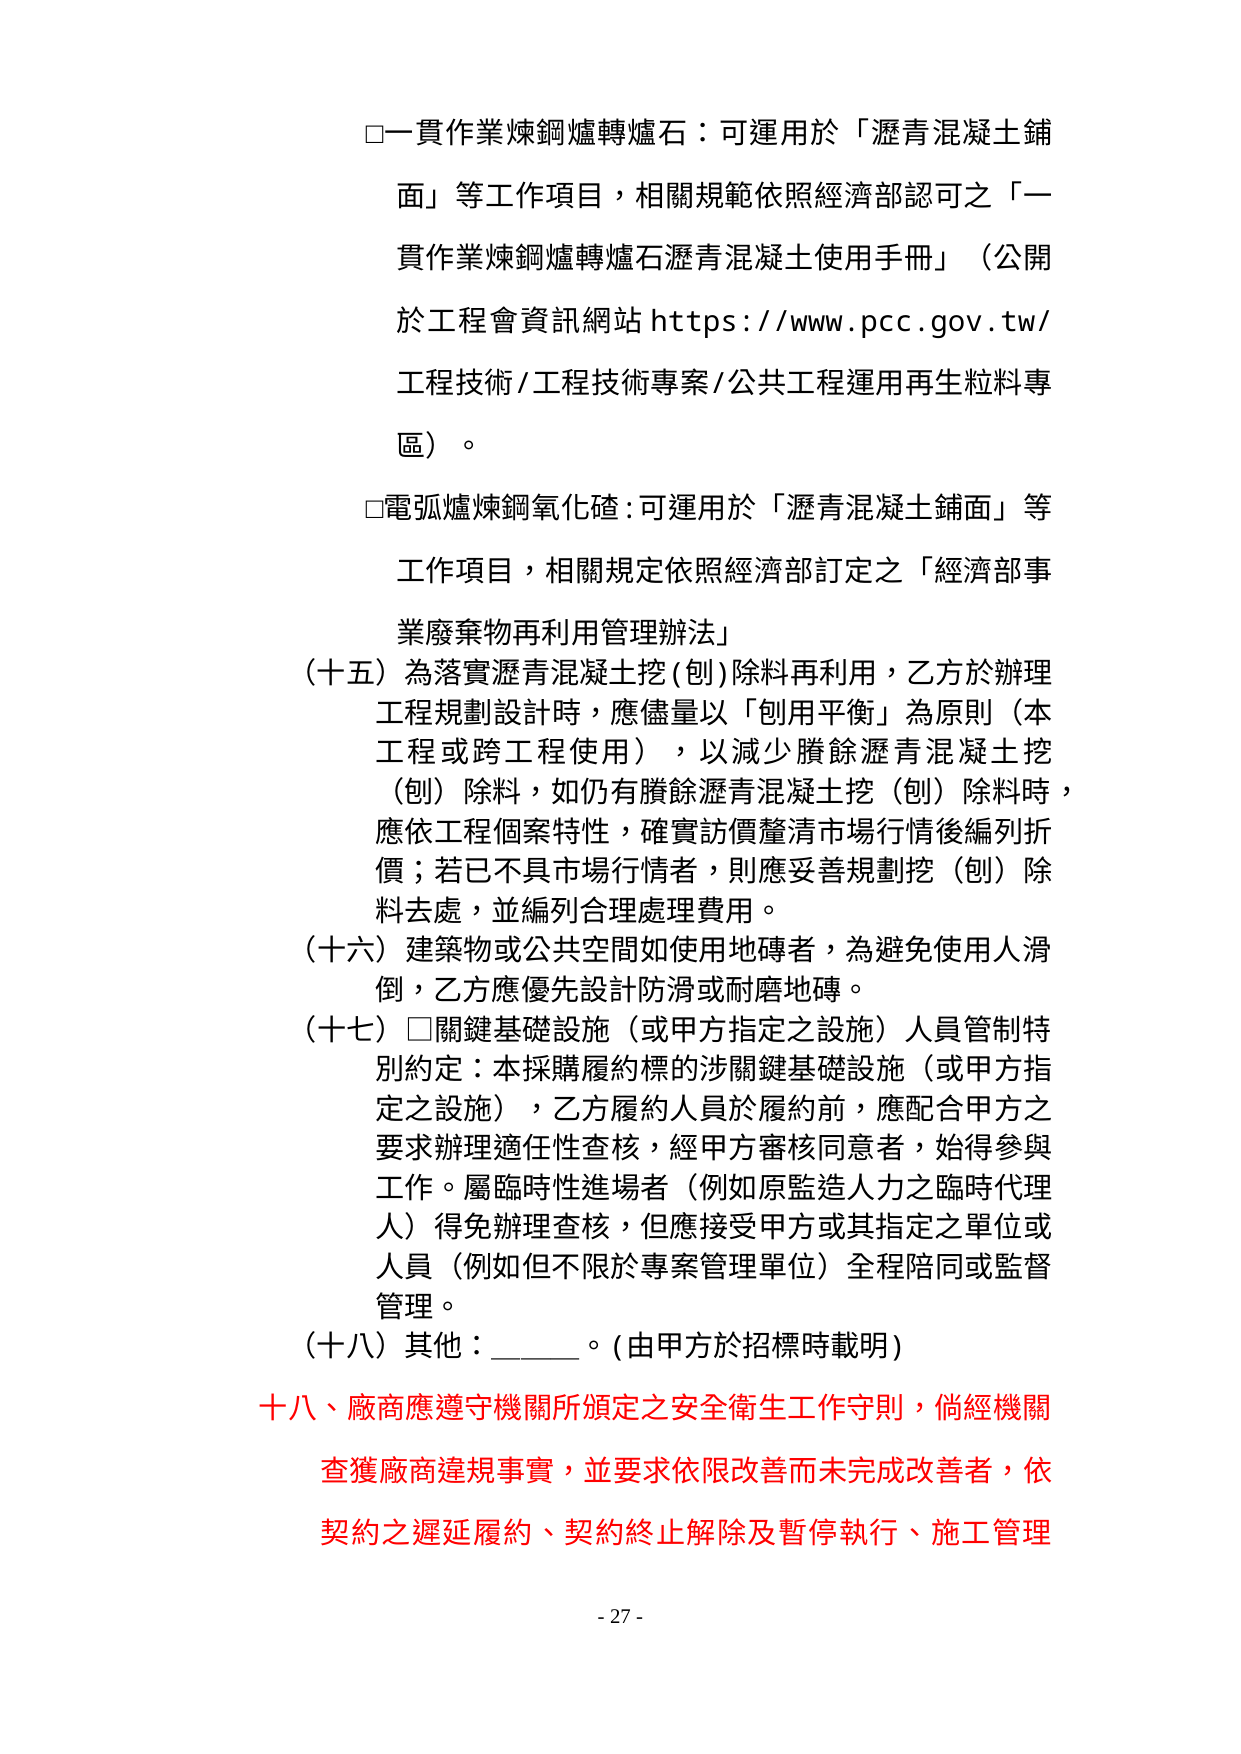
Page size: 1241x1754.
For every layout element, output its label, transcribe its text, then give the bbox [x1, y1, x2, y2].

text □電弧爐煉鋼氧化碴:可運用於「瀝青混凝土鋪面」等工作項目，相關規定依照經濟部訂定之「經濟部事業廢棄物再利用管理辦法」 [366, 464, 1053, 652]
text （十五）為落實瀝青混凝土挖(刨)除料再利用，乙方於辦理工程規劃設計時，應儘量以「刨用平衡」為原則（本工程或跨工程使用），以減少賸餘瀝青混凝土挖（刨）除料，如仍有賸餘瀝青混凝土挖（刨）除料時，應依工程個案特性，確實訪價釐清市場行情後編列折價；若已不具市場行情者，則應妥善規劃挖（刨）除料去處，並編列合理處理費用。 [287, 652, 1053, 929]
text （十七）□關鍵基礎設施（或甲方指定之設施）人員管制特別約定：本採購履約標的涉關鍵基礎設施（或甲方指定之設施），乙方履約人員於履約前，應配合甲方之要求辦理適任性查核，經甲方審核同意者，始得參與工作。屬臨時性進場者（例如原監造人力之臨時代理人）得免辦理查核，但應接受甲方或其指定之單位或人員（例如但不限於專案管理單位）全程陪同或監督管理。 [287, 1008, 1053, 1325]
text □一貫作業煉鋼爐轉爐石：可運用於「瀝青混凝土鋪面」等工作項目，相關規範依照經濟部認可之「一貫作業煉鋼爐轉爐石瀝青混凝土使用手冊」（公開於工程會資訊網站https://www.pcc.gov.tw/工程技術/工程技術專案/公共工程運用再生粒料專區）。 [366, 89, 1053, 464]
text （十六）建築物或公共空間如使用地磚者，為避免使用人滑倒，乙方應優先設計防滑或耐磨地磚。 [287, 929, 1053, 1008]
text 十八、廠商應遵守機關所頒定之安全衛生工作守則，倘經機關查獲廠商違規事實，並要求依限改善而未完成改善者，依契約之遲延履約、契約終止解除及暫停執行、施工管理 [187, 1364, 1053, 1552]
text （十八）其他：＿＿＿。(由甲方於招標時載明) [287, 1325, 1053, 1364]
